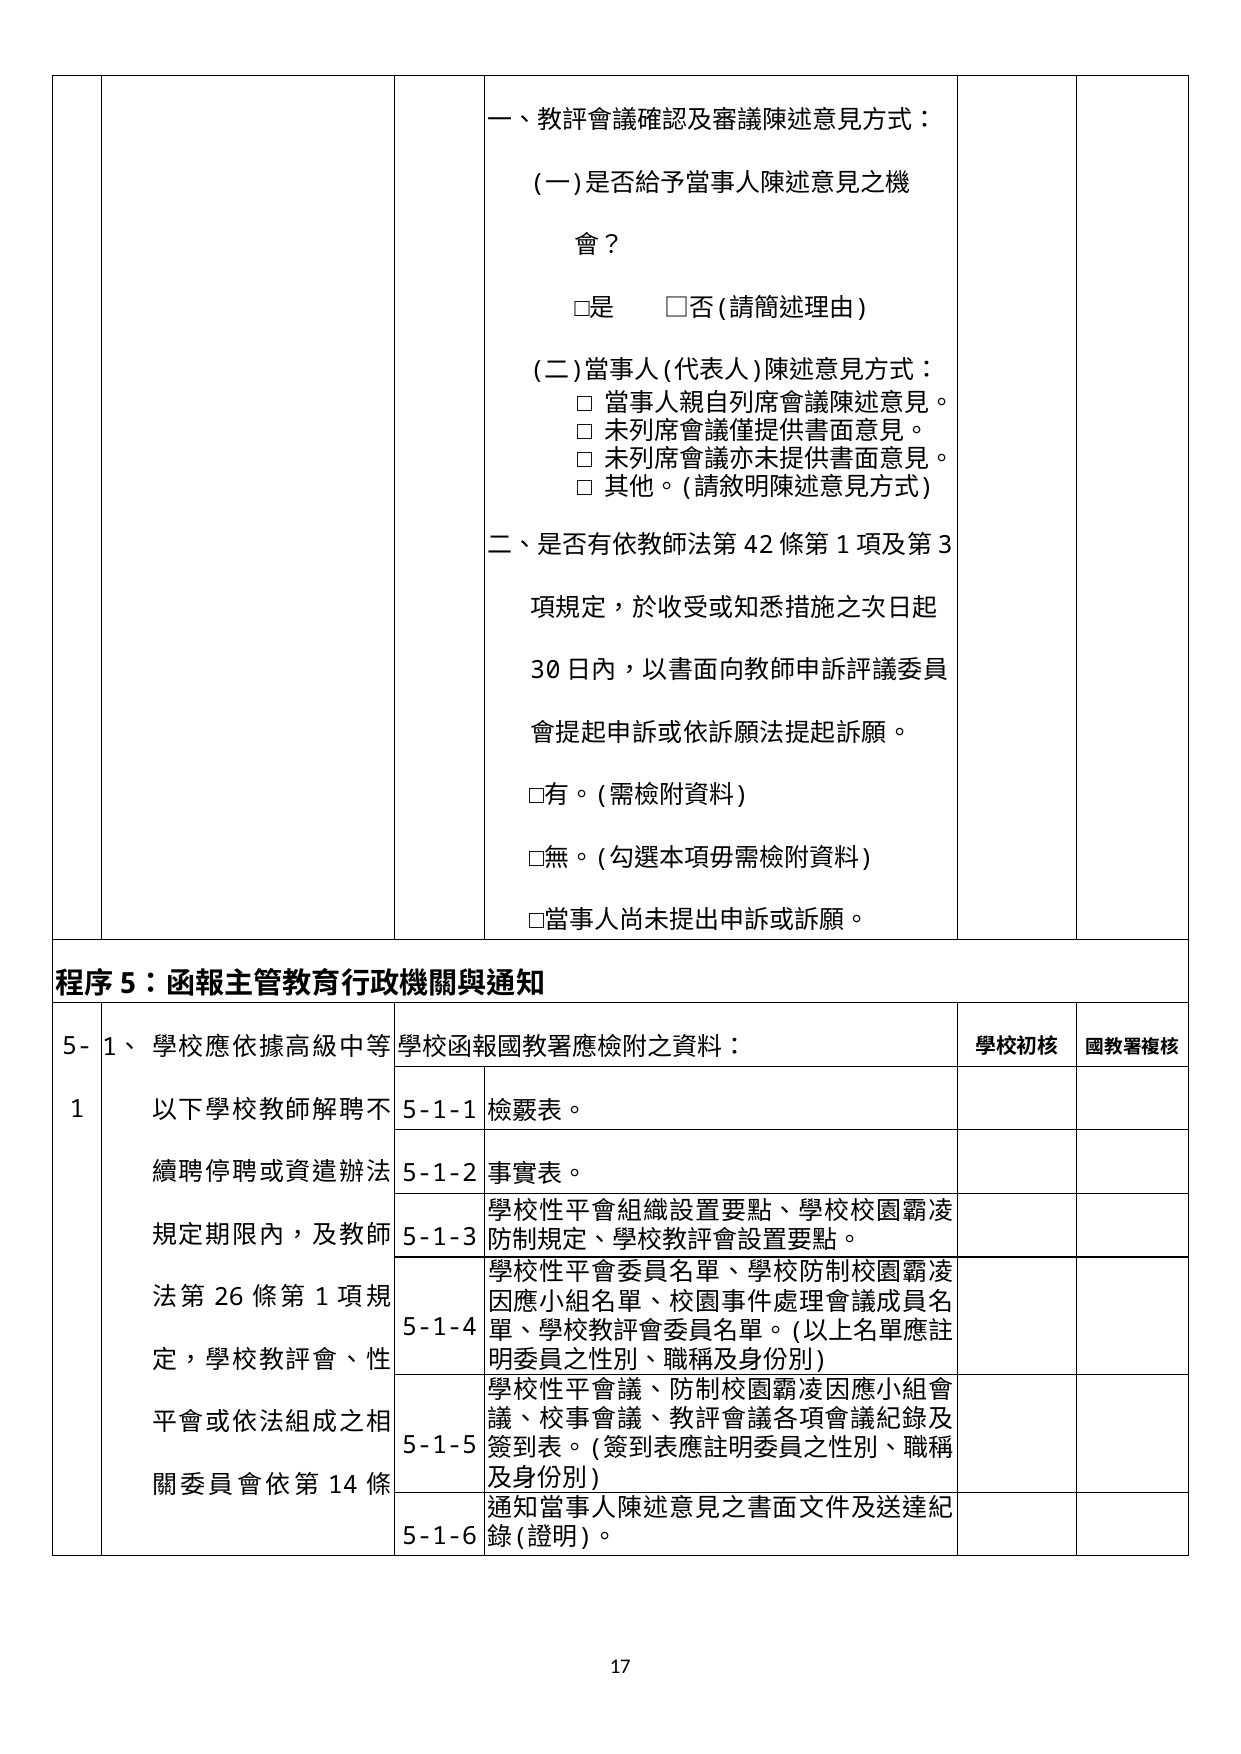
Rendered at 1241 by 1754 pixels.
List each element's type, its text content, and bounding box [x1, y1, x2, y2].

table_cell [958, 1194, 1076, 1256]
table_cell [958, 1067, 1076, 1129]
table_cell 檢覈表。 [485, 1067, 957, 1129]
table_cell 學校性平會議、防制校園霸凌因應小組會議、校事會議、教評會議各項會議紀錄及簽到表。(簽到表應註明委員之性別、職稱及身份別) [485, 1375, 957, 1492]
table_cell [958, 1493, 1076, 1555]
table_cell [53, 76, 101, 939]
table_cell [395, 76, 484, 939]
table_cell 學校性平會組織設置要點、學校校園霸凌防制規定、學校教評會設置要點。 [485, 1194, 957, 1256]
table_cell [958, 1258, 1076, 1374]
table_cell 通知當事人陳述意見之書面文件及送達紀錄(證明)。 [485, 1493, 957, 1555]
table_cell 5-1-6 [395, 1493, 484, 1555]
table_cell 依行政程序法第102條、性別平等教育法第22條第1項及第25條第5項、校園性侵害性騷擾或性霸凌防治準則第23條第1項第1款及第29條第2項、校園霸凌防制準則第21條第1款、高級中等以下學校教師評審委員會設置辦法第11條規定，應給予當事人陳述意見之機會。 學校通知當事人陳述意見時，應於書面通知記載會議詢問目的、時間、地點、得否委託他人到場及不到場或提書面說明所生之效果等，並注意文書之送達(以足供存證查核方式送達當事人)。 通知當事人到場陳述意見應遵循答辯期限以7日為原則。 性別平等教育法及校園霸凌防制準則之申復救濟程序為教師法申訴救濟程序之特別規定(應先經申復程序，對申復結果不服，再依教師法規定提起申訴）。 [102, 76, 394, 939]
table_cell 程序5：函報主管教育行政機關與通知 [53, 940, 1188, 1002]
table_cell 5-1-3 [395, 1194, 484, 1256]
table_cell [1077, 1130, 1188, 1193]
table_cell 學校初核 [958, 1003, 1076, 1066]
table_cell 學校函報國教署應檢附之資料： [395, 1003, 957, 1066]
table_cell [958, 1375, 1076, 1492]
table_cell [958, 76, 1076, 939]
table_cell [1077, 1067, 1188, 1129]
table_cell [1077, 1258, 1188, 1374]
table_cell 5-1-4 [395, 1258, 484, 1374]
table_cell [958, 1130, 1076, 1193]
table_cell [1077, 1194, 1188, 1256]
table_cell 學校性平會委員名單、學校防制校園霸凌因應小組名單、校園事件處理會議成員名單、學校教評會委員名單。(以上名單應註明委員之性別、職稱及身份別) [485, 1258, 957, 1374]
table_cell 事實表。 [485, 1130, 957, 1193]
table_cell 學校應依據高級中等以下學校教師解聘不續聘停聘或資遣辦法規定期限內，及教師法第26條第1項規定，學校教評會、性平會或依法組成之相關委員會依第14條 [102, 1003, 394, 1555]
table_cell 5-1 [53, 1003, 101, 1555]
table_cell 5-1-2 [395, 1130, 484, 1193]
table_cell 一、教評會議確認及審議陳述意見方式： (一)是否給予當事人陳述意見之機會？ □是 □否(請簡述理由) (二)當事人(代表人)陳述意見方式： 當事人親自列席會議陳述意見。 未列席會議僅提供書面意見。 未列席會議亦未提供書面意見。 其他。(請敘明陳述意見方式) 二、是否有依教師法第42條第1項及第3項規定，於收受或知悉措施之次日起30日內，以書面向教師申訴評議委員會提起申訴或依訴願法提起訴願。 □有。(需檢附資料) □無。(勾選本項毋需檢附資料) □當事人尚未提出申訴或訴願。 [485, 76, 957, 939]
table_cell 5-1-1 [395, 1067, 484, 1129]
table_cell [1077, 1493, 1188, 1555]
table_cell [1077, 76, 1188, 939]
table_cell [1077, 1375, 1188, 1492]
table_cell 5-1-5 [395, 1375, 484, 1492]
table_cell 國教署複核 [1077, 1003, 1188, 1066]
